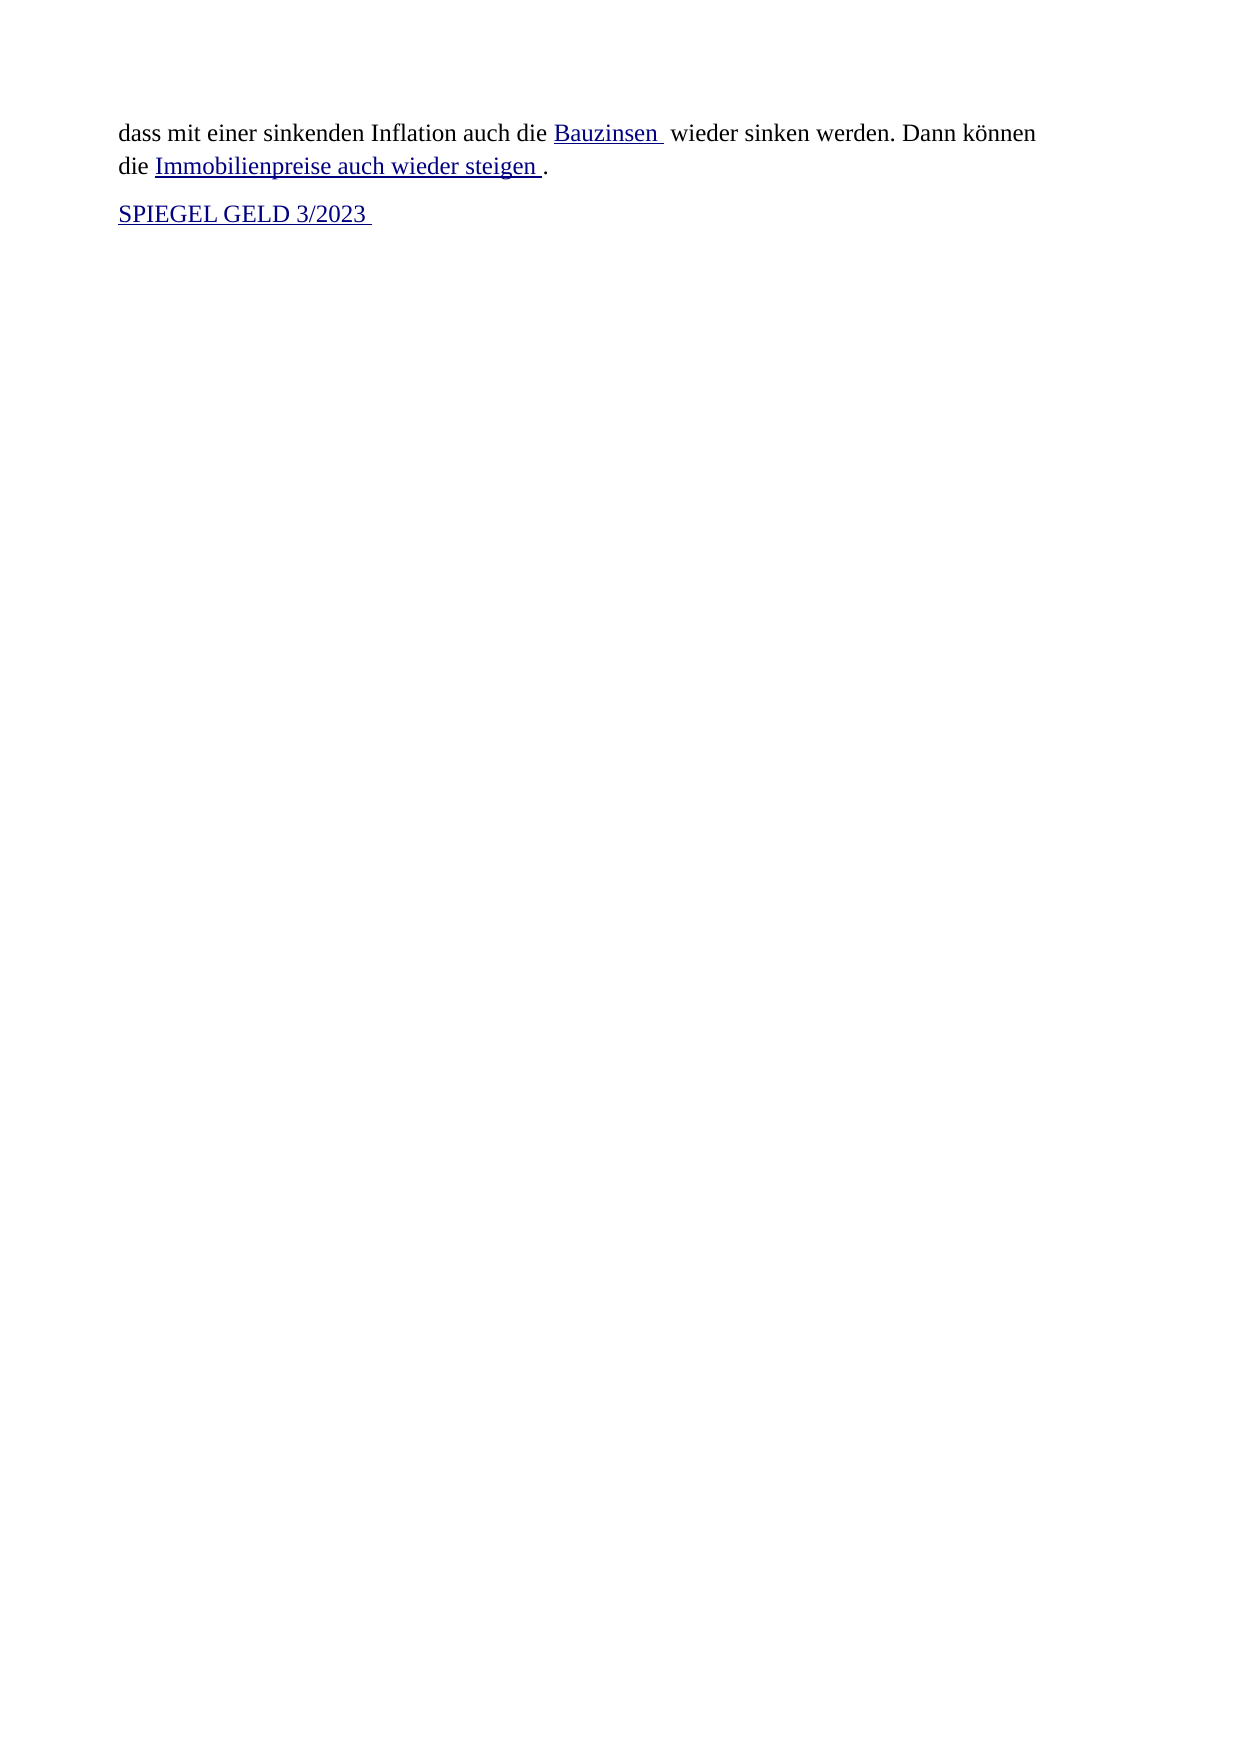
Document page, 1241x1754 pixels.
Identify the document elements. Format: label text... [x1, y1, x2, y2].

text SPIEGEL GELD 3/2023 [118, 199, 1122, 227]
text dass mit einer sinkenden Inflation auch die Bauzinsen wieder sinken werden. Dann können die Immobilienpreise auch wieder steigen . [118, 118, 1122, 180]
